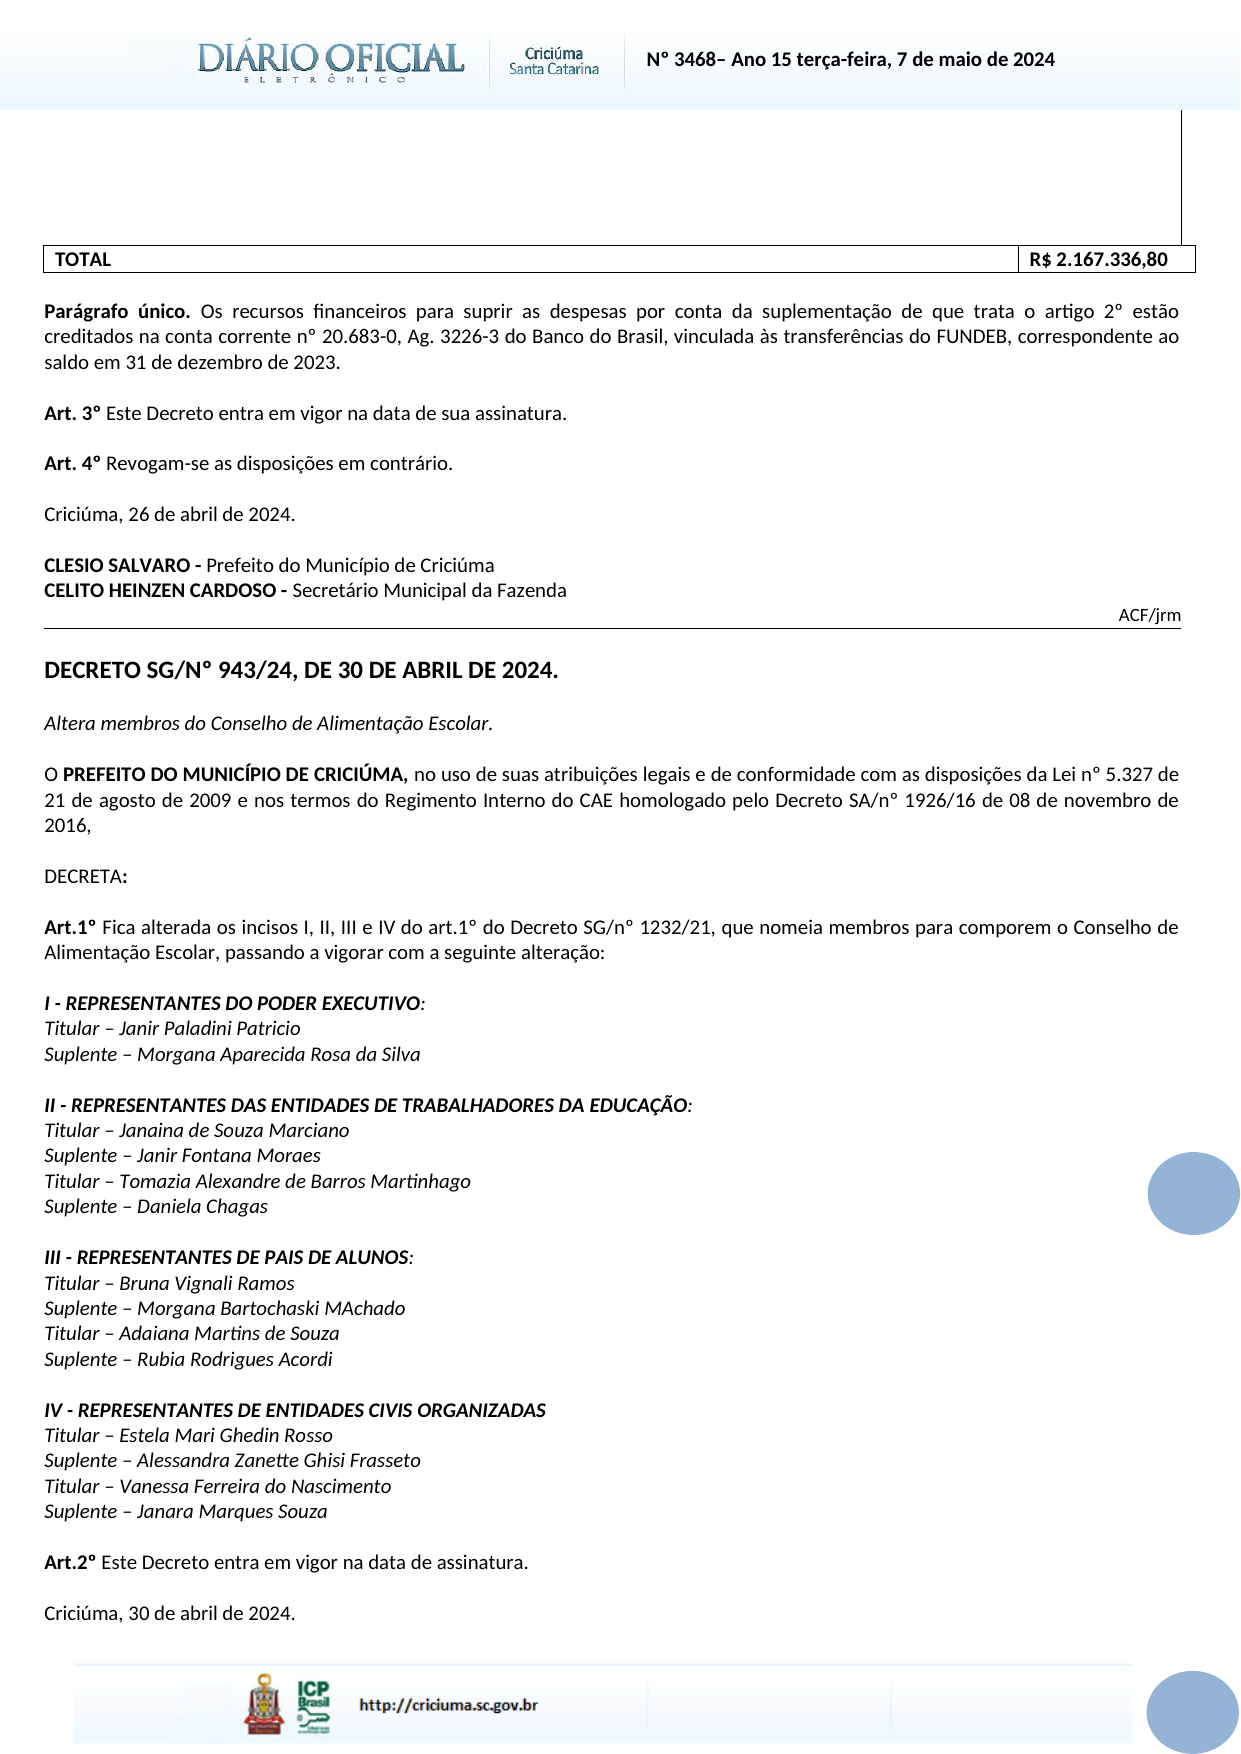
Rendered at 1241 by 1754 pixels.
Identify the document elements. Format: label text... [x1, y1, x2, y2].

text ACF/jrm [44, 603, 1181, 628]
text CLESIO SALVARO - Prefeito do Município de Criciúma [44, 552, 1181, 578]
text Titular – Estela Mari Ghedin Rosso [44, 1422, 1181, 1448]
text Art.1º Fica alterada os incisos I, II, III e IV do art.1º do Decreto SG/nº 1232/21, que nomeia membros para comporem o Conselho de Alimentação Escolar, passando a vigorar com a seguinte alteração: [44, 914, 1181, 965]
text Art.2º Este Decreto entra em vigor na data de assinatura. [44, 1549, 1181, 1575]
text Suplente – Morgana Bartochaski MAchado [44, 1295, 1181, 1321]
text Altera membros do Conselho de Alimentação Escolar. [44, 711, 1181, 736]
text Suplente – Daniela Chagas [44, 1193, 1156, 1219]
text Art. 3º Este Decreto entra em vigor na data de sua assinatura. [44, 400, 1181, 425]
text Titular – Vanessa Ferreira do Nascimento [44, 1473, 1181, 1498]
text Suplente – Janir Fontana Moraes [44, 1143, 1181, 1168]
text IV - REPRESENTANTES DE ENTIDADES CIVIS ORGANIZADAS [44, 1397, 1181, 1422]
text II - REPRESENTANTES DAS ENTIDADES DE TRABALHADORES DA EDUCAÇÃO: [44, 1092, 1181, 1117]
text Criciúma, 26 de abril de 2024. [44, 501, 1181, 527]
text Titular – Bruna Vignali Ramos [44, 1270, 1181, 1295]
text III - REPRESENTANTES DE PAIS DE ALUNOS: [44, 1244, 1181, 1270]
text Titular – Adaiana Martins de Souza [44, 1321, 1181, 1346]
text I - REPRESENTANTES DO PODER EXECUTIVO: [44, 990, 1181, 1016]
text Suplente – Alessandra Zanette Ghisi Frasseto [44, 1448, 1181, 1473]
text Suplente – Rubia Rodrigues Acordi [44, 1346, 1181, 1371]
text O PREFEITO DO MUNICÍPIO DE CRICIÚMA, no uso de suas atribuições legais e de conformidade com as disposições da Lei nº 5.327 de 21 de agosto de 2009 e nos termos do Regimento Interno do CAE homologado pelo Decreto SA/nº 1926/16 de 08 de novembro de 2016, [44, 761, 1181, 838]
text Art. 4º Revogam-se as disposições em contrário. [44, 451, 1181, 476]
text Titular – Tomazia Alexandre de Barros Martinhago [44, 1168, 1156, 1193]
text Criciúma, 30 de abril de 2024. [44, 1600, 1181, 1626]
text DECRETO SG/Nº 943/24, DE 30 DE ABRIL DE 2024. [44, 654, 1181, 685]
text Titular – Janir Paladini Patricio [44, 1016, 1181, 1041]
text Suplente – Janara Marques Souza [44, 1498, 1181, 1524]
text DECRETA: [44, 863, 1181, 888]
text Suplente – Morgana Aparecida Rosa da Silva [44, 1041, 1181, 1066]
text CELITO HEINZEN CARDOSO - Secretário Municipal da Fazenda [44, 578, 1181, 603]
table_cell R$ 2.167.336,80 [1019, 246, 1195, 272]
table_cell TOTAL [44, 246, 1018, 272]
text Parágrafo único. Os recursos financeiros para suprir as despesas por conta da suplementação de que trata o artigo 2º estão creditados na conta corrente nº 20.683-0, Ag. 3226-3 do Banco do Brasil, vinculada às transferências do FUNDEB, correspondente ao saldo em 31 de dezembro de 2023. [44, 298, 1181, 374]
text Titular – Janaina de Souza Marciano [44, 1117, 1181, 1143]
